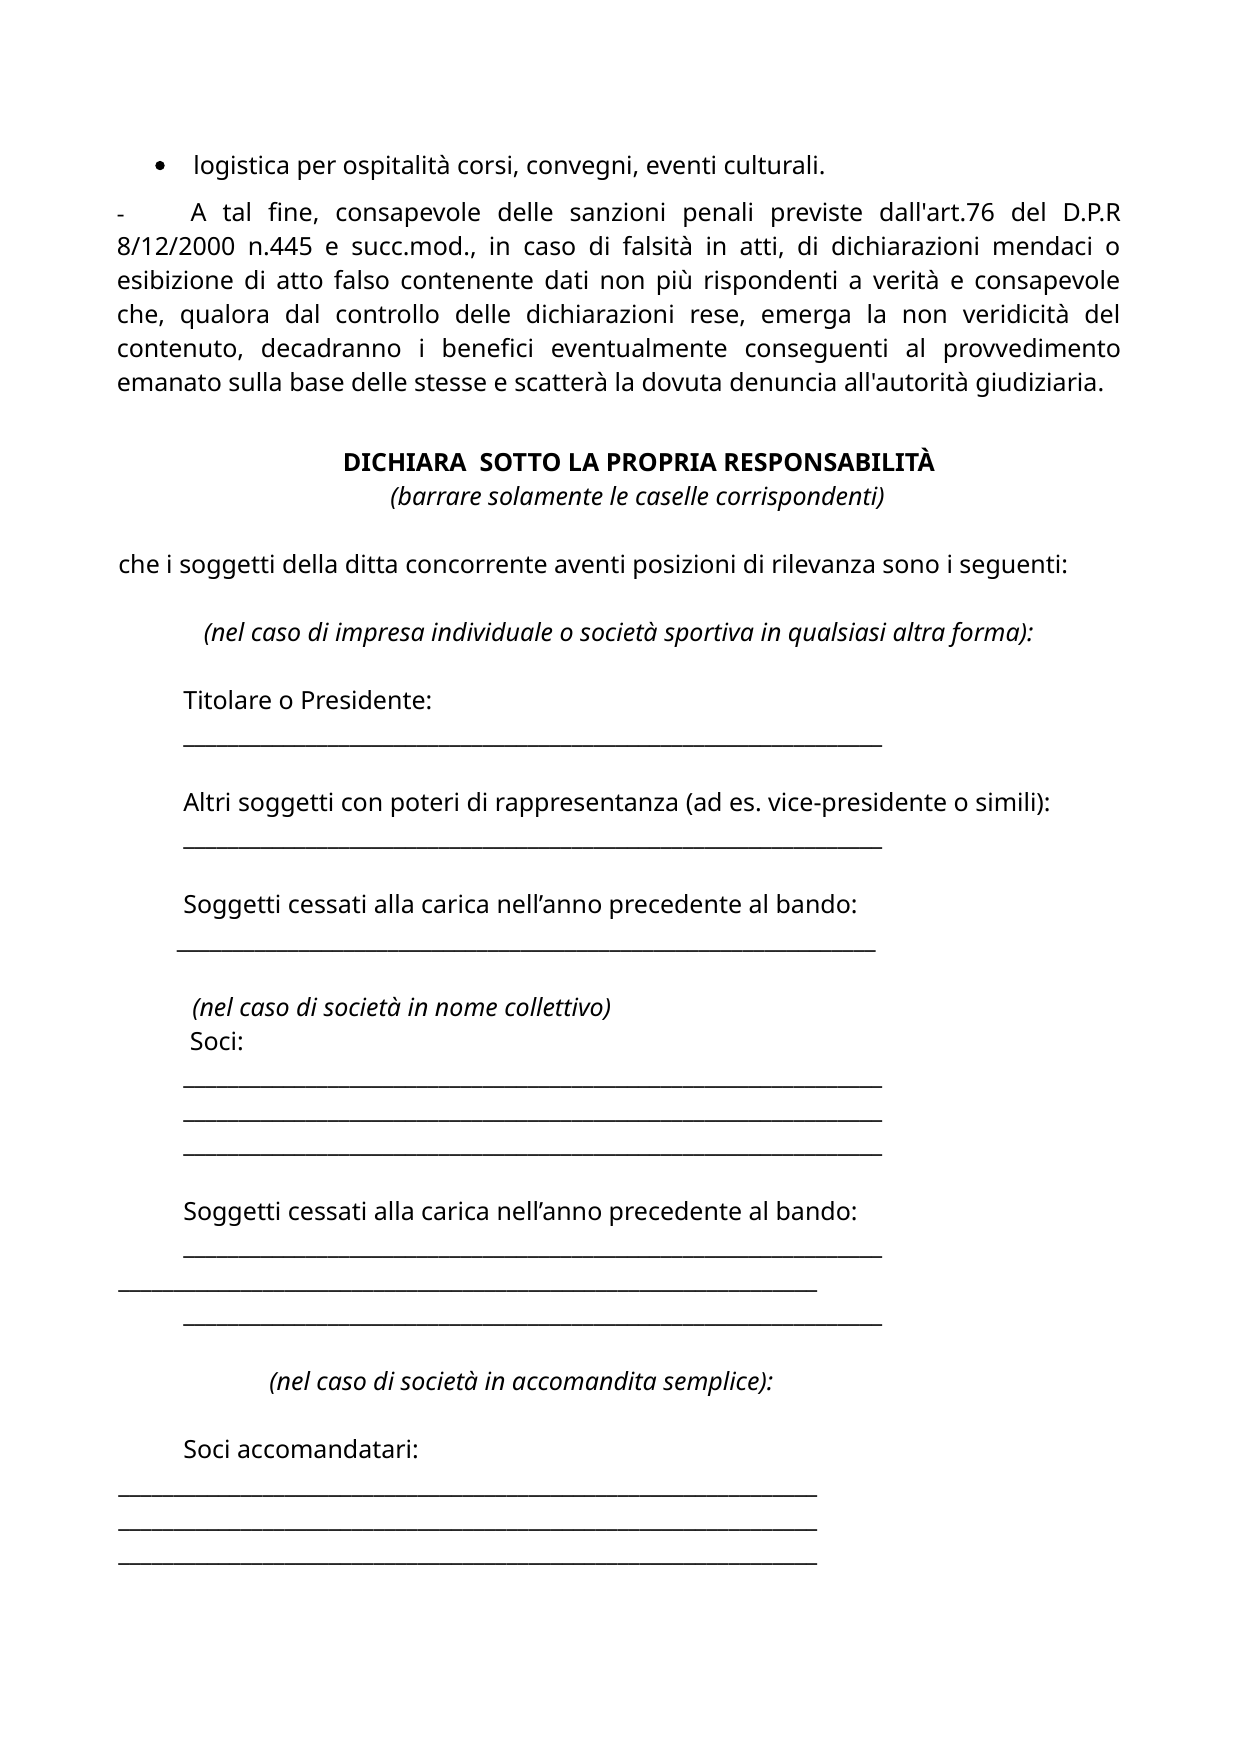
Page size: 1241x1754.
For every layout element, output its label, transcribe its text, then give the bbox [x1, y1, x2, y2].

text (nel caso di società in accomandita semplice): [118, 1364, 1122, 1398]
text Soci: [118, 1023, 1122, 1057]
text Altri soggetti con poteri di rappresentanza (ad es. vice-presidente o simili): [118, 785, 1122, 819]
list A tal fine, consapevole delle sanzioni penali previste dall'art.76 del D.P.R 8/12/2000 n.445 e succ.mod., in caso di falsità in atti, di dichiarazioni mendaci o esibizione di atto falso contenente dati non più rispondenti a verità e consapevole che, qualora dal controllo delle dichiarazioni rese, emerga la non veridicità del contenuto, decadranno i benefici eventualmente conseguenti al provvedimento emanato sulla base delle stesse e scatterà la dovuta denuncia all'autorità giudiziaria. [117, 194, 1122, 398]
text (nel caso di impresa individuale o società sportiva in qualsiasi altra forma): [118, 615, 1122, 649]
text _______________________________________________________________ [118, 1500, 1122, 1534]
text Titolare o Presidente: [118, 683, 1122, 717]
text _______________________________________________________________ [118, 1092, 1122, 1126]
text Soci accomandatari: [118, 1432, 1122, 1466]
text che i soggetti della ditta concorrente aventi posizioni di rilevanza sono i seguenti: [118, 547, 1122, 581]
text _______________________________________________________________ [118, 819, 1122, 853]
text _______________________________________________________________ [118, 1534, 1122, 1568]
text DICHIARA SOTTO LA PROPRIA RESPONSABILITÀ [156, 444, 1122, 478]
text (barrare solamente le caselle corrispondenti) [156, 478, 1122, 512]
text (nel caso di società in nome collettivo) [118, 989, 1122, 1023]
text _______________________________________________________________ [118, 1296, 1122, 1330]
text Soggetti cessati alla carica nell’anno precedente al bando: [118, 887, 1122, 921]
text _______________________________________________________________ [118, 921, 1122, 955]
text _______________________________________________________________ [118, 1466, 1122, 1500]
text _______________________________________________________________ _______________________________________________________________ [118, 1228, 1122, 1296]
text _______________________________________________________________ [118, 717, 1122, 751]
text _______________________________________________________________ [118, 1126, 1122, 1160]
text Soggetti cessati alla carica nell’anno precedente al bando: [118, 1194, 1122, 1228]
text _______________________________________________________________ [118, 1057, 1122, 1092]
list logistica per ospitalità corsi, convegni, eventi culturali. [156, 148, 1122, 182]
